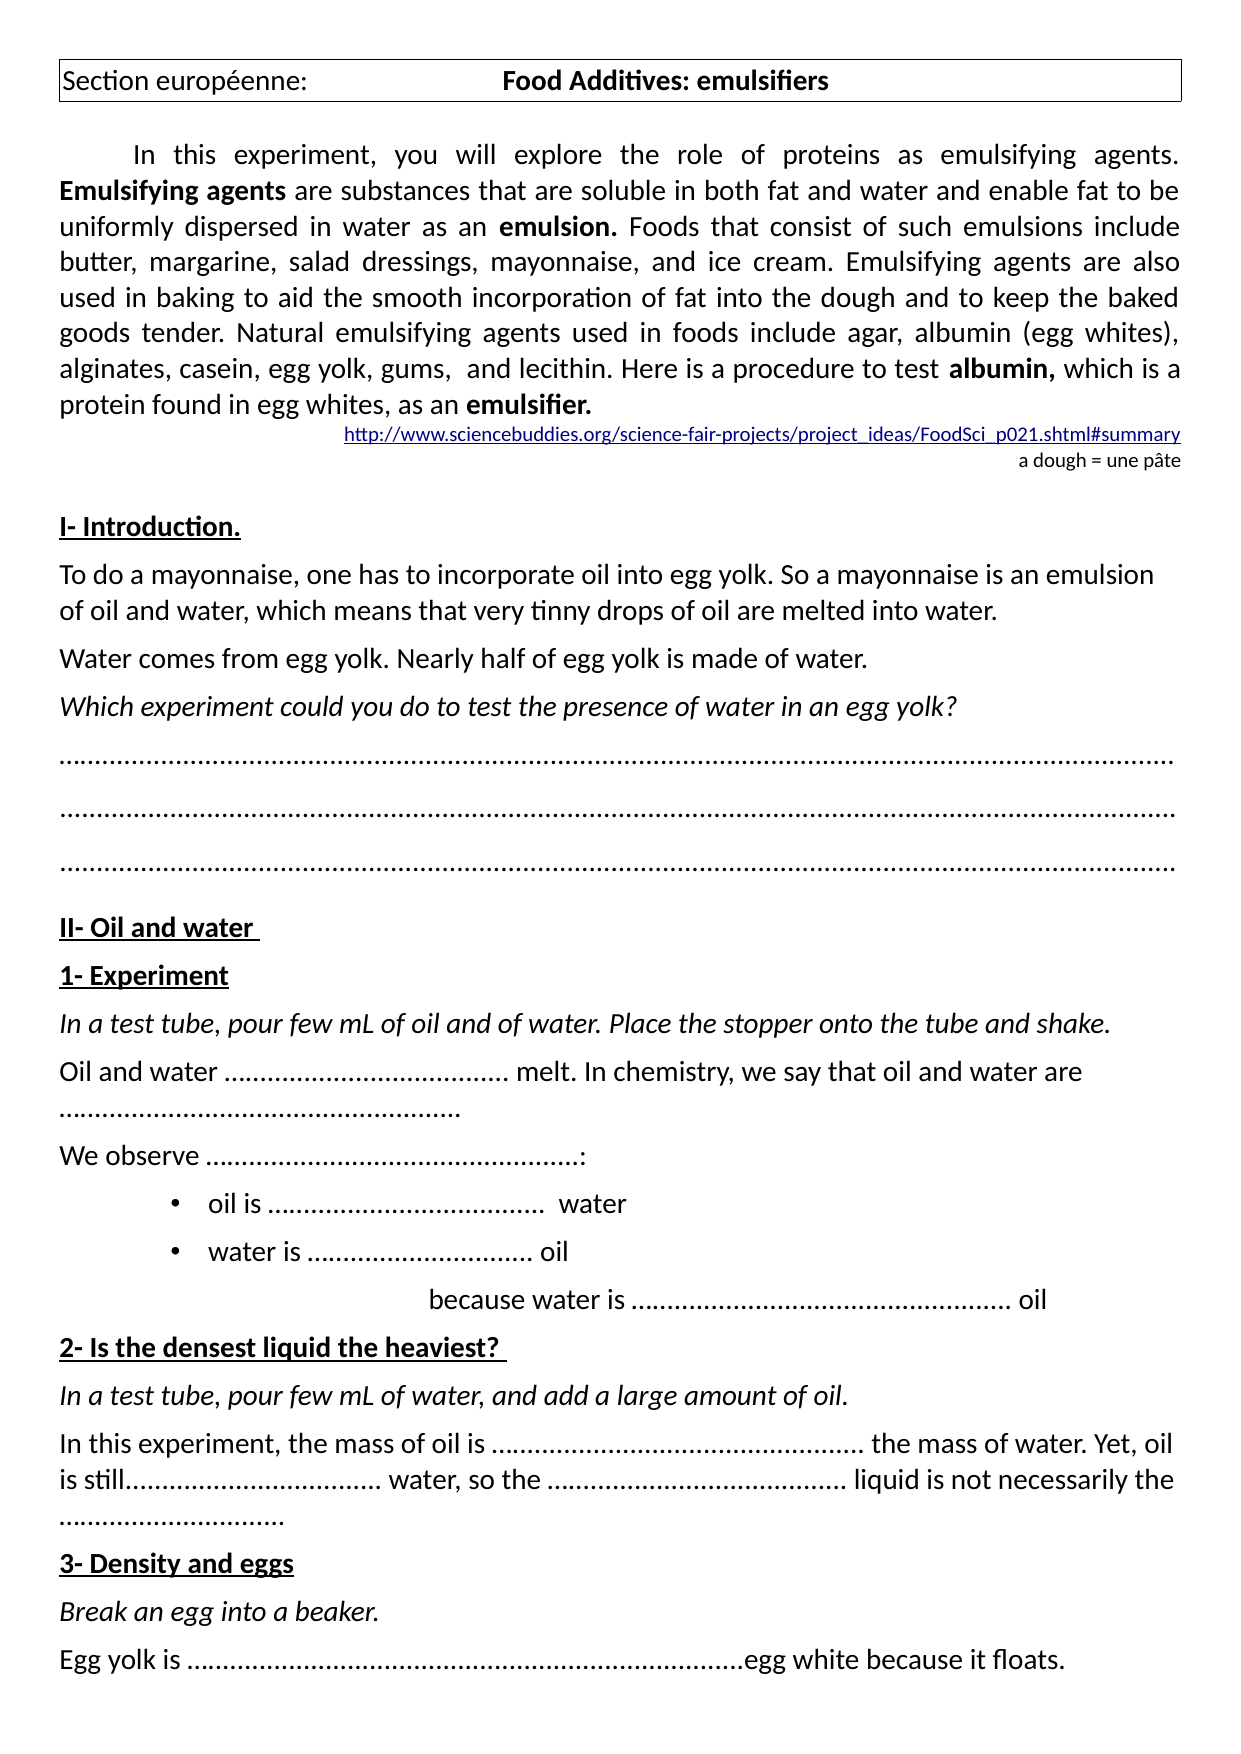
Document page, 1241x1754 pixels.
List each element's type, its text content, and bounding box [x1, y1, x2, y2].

text I- Introduction. [59, 508, 1181, 543]
text Egg yolk is ….........................................................................egg white because it floats. [59, 1641, 1181, 1677]
text 3- Density and eggs [59, 1545, 1181, 1581]
text We observe …................................................: [59, 1137, 1181, 1172]
text http://www.sciencebuddies.org/science-fair-projects/project_ideas/FoodSci_p021.shtml#summary [59, 421, 1181, 447]
text In a test tube, pour few mL of water, and add a large amount of oil. [59, 1377, 1181, 1413]
text because water is …................................................. oil [59, 1281, 1181, 1317]
text 1- Experiment [59, 957, 1181, 992]
text …..................................................................................................................................................................................................................................................................................................................................................................................................................................................................... [59, 736, 1181, 878]
text Which experiment could you do to test the presence of water in an egg yolk? [59, 688, 1181, 723]
text In this experiment, the mass of oil is …................................................ the mass of water. Yet, oil is still................................... water, so the …...................................... liquid is not necessarily the …............................ [59, 1426, 1181, 1532]
list water is …............................ oil [170, 1233, 1181, 1269]
text Section européenne: Food Additives: emulsifiers [60, 60, 1181, 101]
text In a test tube, pour few mL of oil and of water. Place the stopper onto the tube and shake. [59, 1005, 1181, 1041]
text Oil and water ….................................... melt. In chemistry, we say that oil and water are ….................................................... [59, 1053, 1181, 1124]
text In this experiment, you will explore the role of proteins as emulsifying agents. Emulsifying agents are substances that are soluble in both fat and water and enable fat to be uniformly dispersed in water as an emulsion. Foods that consist of such emulsions include butter, margarine, salad dressings, mayonnaise, and ice cream. Emulsifying agents are also used in baking to aid the smooth incorporation of fat into the dough and to keep the baked goods tender. Natural emulsifying agents used in foods include agar, albumin (egg whites), alginates, casein, egg yolk, gums, and lecithin. Here is a procedure to test albumin, which is a protein found in egg whites, as an emulsifier. [59, 136, 1181, 421]
list oil is …................................... water [170, 1185, 1181, 1221]
text II- Oil and water [59, 909, 1181, 944]
text Break an egg into a beaker. [59, 1593, 1181, 1629]
text To do a mayonnaise, one has to incorporate oil into egg yolk. So a mayonnaise is an emulsion of oil and water, which means that very tinny drops of oil are melted into water. [59, 556, 1181, 627]
text Water comes from egg yolk. Nearly half of egg yolk is made of water. [59, 640, 1181, 675]
text a dough = une pâte [59, 447, 1181, 472]
text 2- Is the densest liquid the heaviest? [59, 1329, 1181, 1365]
